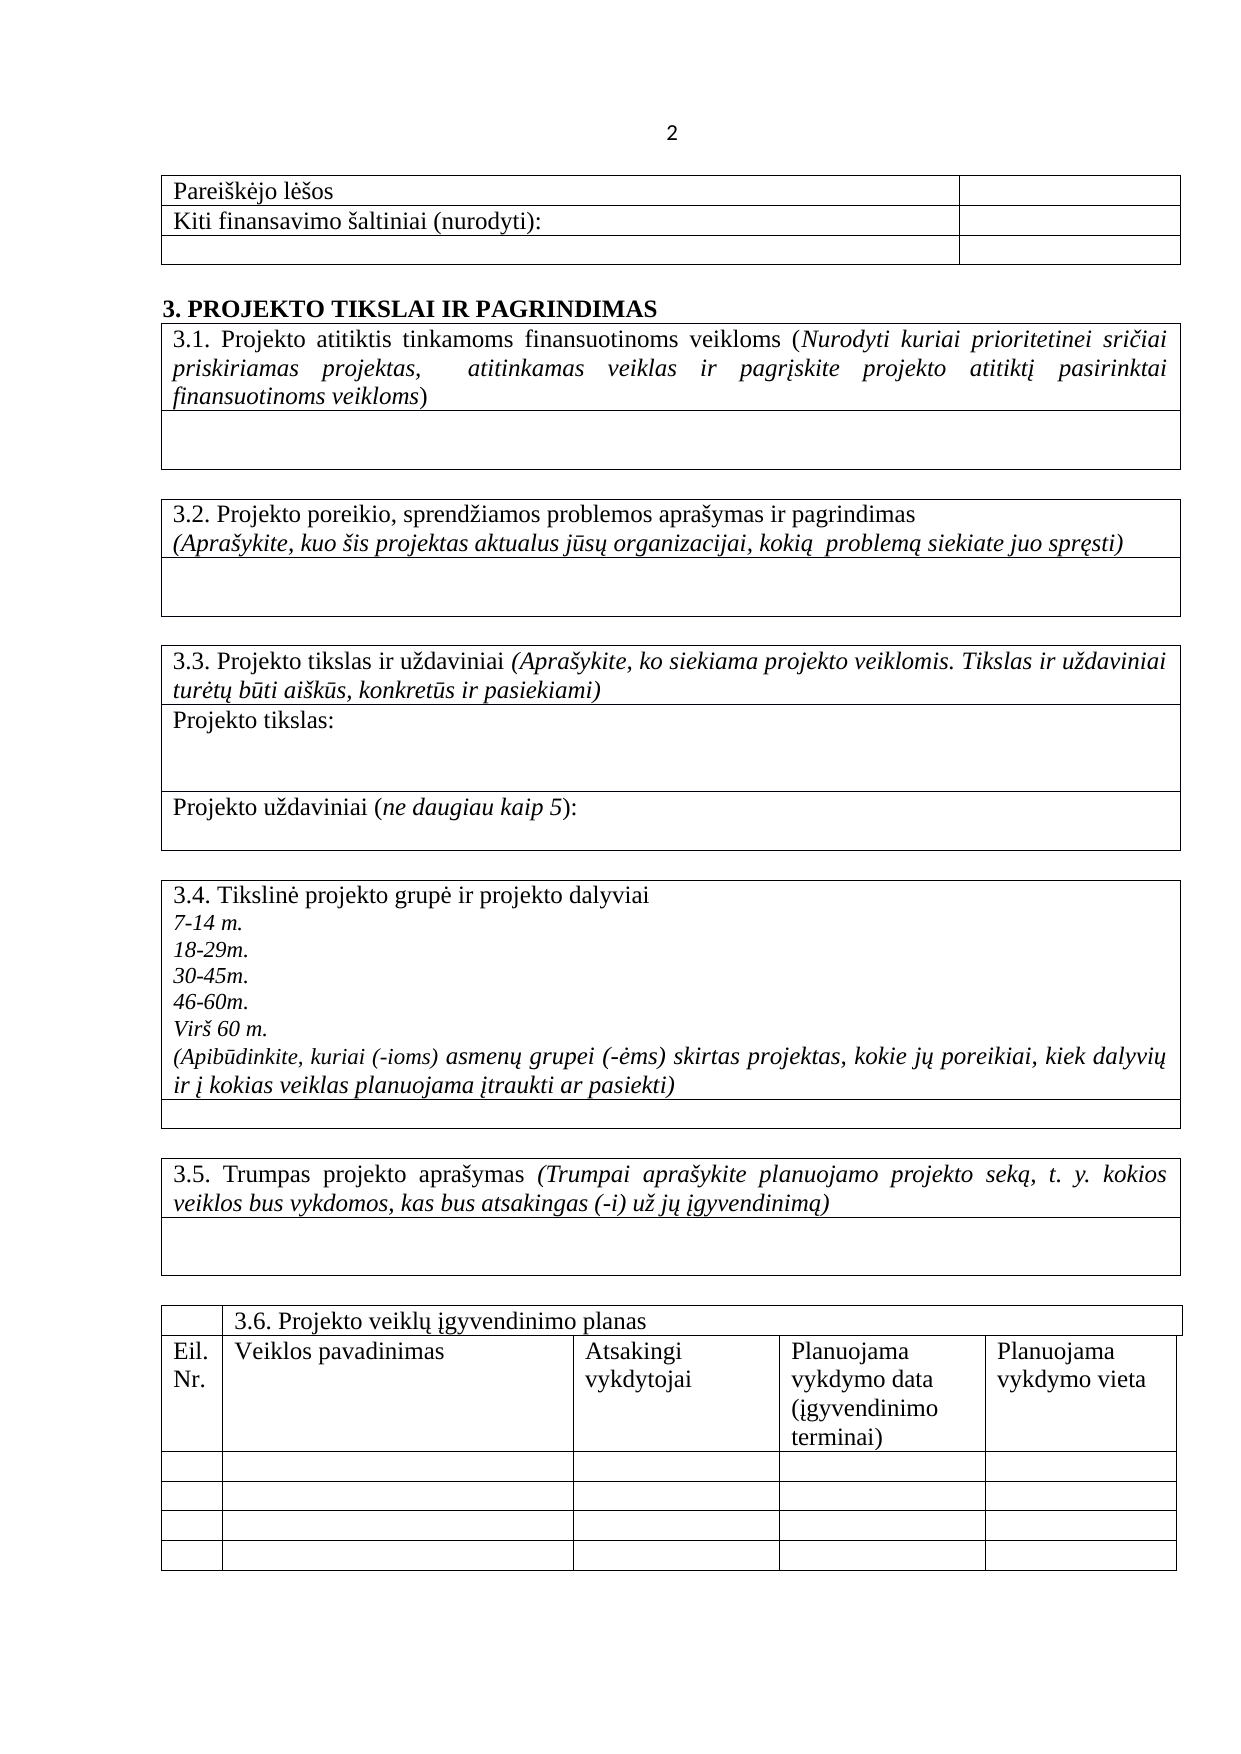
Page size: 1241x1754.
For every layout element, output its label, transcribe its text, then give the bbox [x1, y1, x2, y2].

table_cell [223, 1452, 573, 1481]
table_cell Eil. Nr. [162, 1336, 222, 1451]
table_cell Projekto uždaviniai (ne daugiau kaip 5): [162, 792, 1180, 850]
table_header 3.4. Tikslinė projekto grupė ir projekto dalyviai 7-14 m. 18-29m. 30-45m. 46-60m. Virš 60 m. (Apibūdinkite, kuriai (-ioms) asmenų grupei (-ėms) skirtas projektas, kokie jų poreikiai, kiek dalyvių ir į kokias veiklas planuojama įtraukti ar pasiekti) [162, 881, 1180, 1098]
table_header 3.1. Projekto atitiktis tinkamoms finansuotinoms veikloms (Nurodyti kuriai prioritetinei sričiai priskiriamas projektas, atitinkamas veiklas ir pagrįskite projekto atitiktį pasirinktai finansuotinoms veikloms) [162, 324, 1180, 410]
table_cell [1177, 1481, 1182, 1510]
table_cell [960, 236, 1180, 264]
table_header 3.6. Projekto veiklų įgyvendinimo planas [223, 1306, 1182, 1335]
table_cell [162, 1100, 1180, 1128]
table_cell Pareiškėjo lėšos [162, 176, 959, 205]
table_cell [986, 1511, 1176, 1540]
table_cell [223, 1511, 573, 1540]
table_cell [986, 1541, 1176, 1570]
table_header 3.5. Trumpas projekto aprašymas (Trumpai aprašykite planuojamo projekto seką, t. y. kokios veiklos bus vykdomos, kas bus atsakingas (-i) už jų įgyvendinimą) [162, 1159, 1180, 1217]
table_cell [162, 1218, 1180, 1275]
table_cell [1177, 1451, 1182, 1481]
table_header 3.2. Projekto poreikio, sprendžiamos problemos aprašymas ir pagrindimas (Aprašykite, kuo šis projektas aktualus jūsų organizacijai, kokią problemą siekiate juo spręsti) [162, 500, 1180, 557]
table_cell [574, 1511, 779, 1540]
table_cell [986, 1452, 1176, 1481]
table_cell [960, 176, 1180, 205]
table_cell [162, 1452, 222, 1481]
table_cell Veiklos pavadinimas [223, 1336, 573, 1451]
table_cell [162, 558, 1180, 616]
table_cell [574, 1482, 779, 1510]
table_header 3.3. Projekto tikslas ir uždaviniai (Aprašykite, ko siekiama projekto veiklomis. Tikslas ir uždaviniai turėtų būti aiškūs, konkretūs ir pasiekiami) [162, 646, 1180, 704]
table_cell [780, 1452, 985, 1481]
table_cell Atsakingi vykdytojai [574, 1336, 779, 1451]
table_cell [780, 1511, 985, 1540]
text 3. PROJEKTO TIKSLAI IR PAGRINDIMAS [162, 294, 1181, 323]
table_header [162, 1306, 222, 1335]
table_cell [1177, 1336, 1182, 1451]
table_cell [162, 1482, 222, 1510]
table_cell [574, 1452, 779, 1481]
table_cell [223, 1541, 573, 1570]
table_cell [1177, 1540, 1182, 1570]
table_cell Kiti finansavimo šaltiniai (nurodyti): [162, 206, 959, 234]
table_cell Projekto tikslas: [162, 705, 1180, 791]
table_cell [1177, 1510, 1182, 1540]
table_cell [574, 1541, 779, 1570]
table_cell [162, 411, 1180, 469]
table_cell Planuojama vykdymo data (įgyvendinimo terminai) [780, 1336, 985, 1451]
table_cell [960, 206, 1180, 234]
table_cell [986, 1482, 1176, 1510]
table_cell Planuojama vykdymo vieta [986, 1336, 1176, 1451]
table_cell [223, 1482, 573, 1510]
table_cell [780, 1482, 985, 1510]
table_cell [162, 236, 959, 264]
table_cell [162, 1511, 222, 1540]
table_cell [780, 1541, 985, 1570]
table_cell [162, 1541, 222, 1570]
